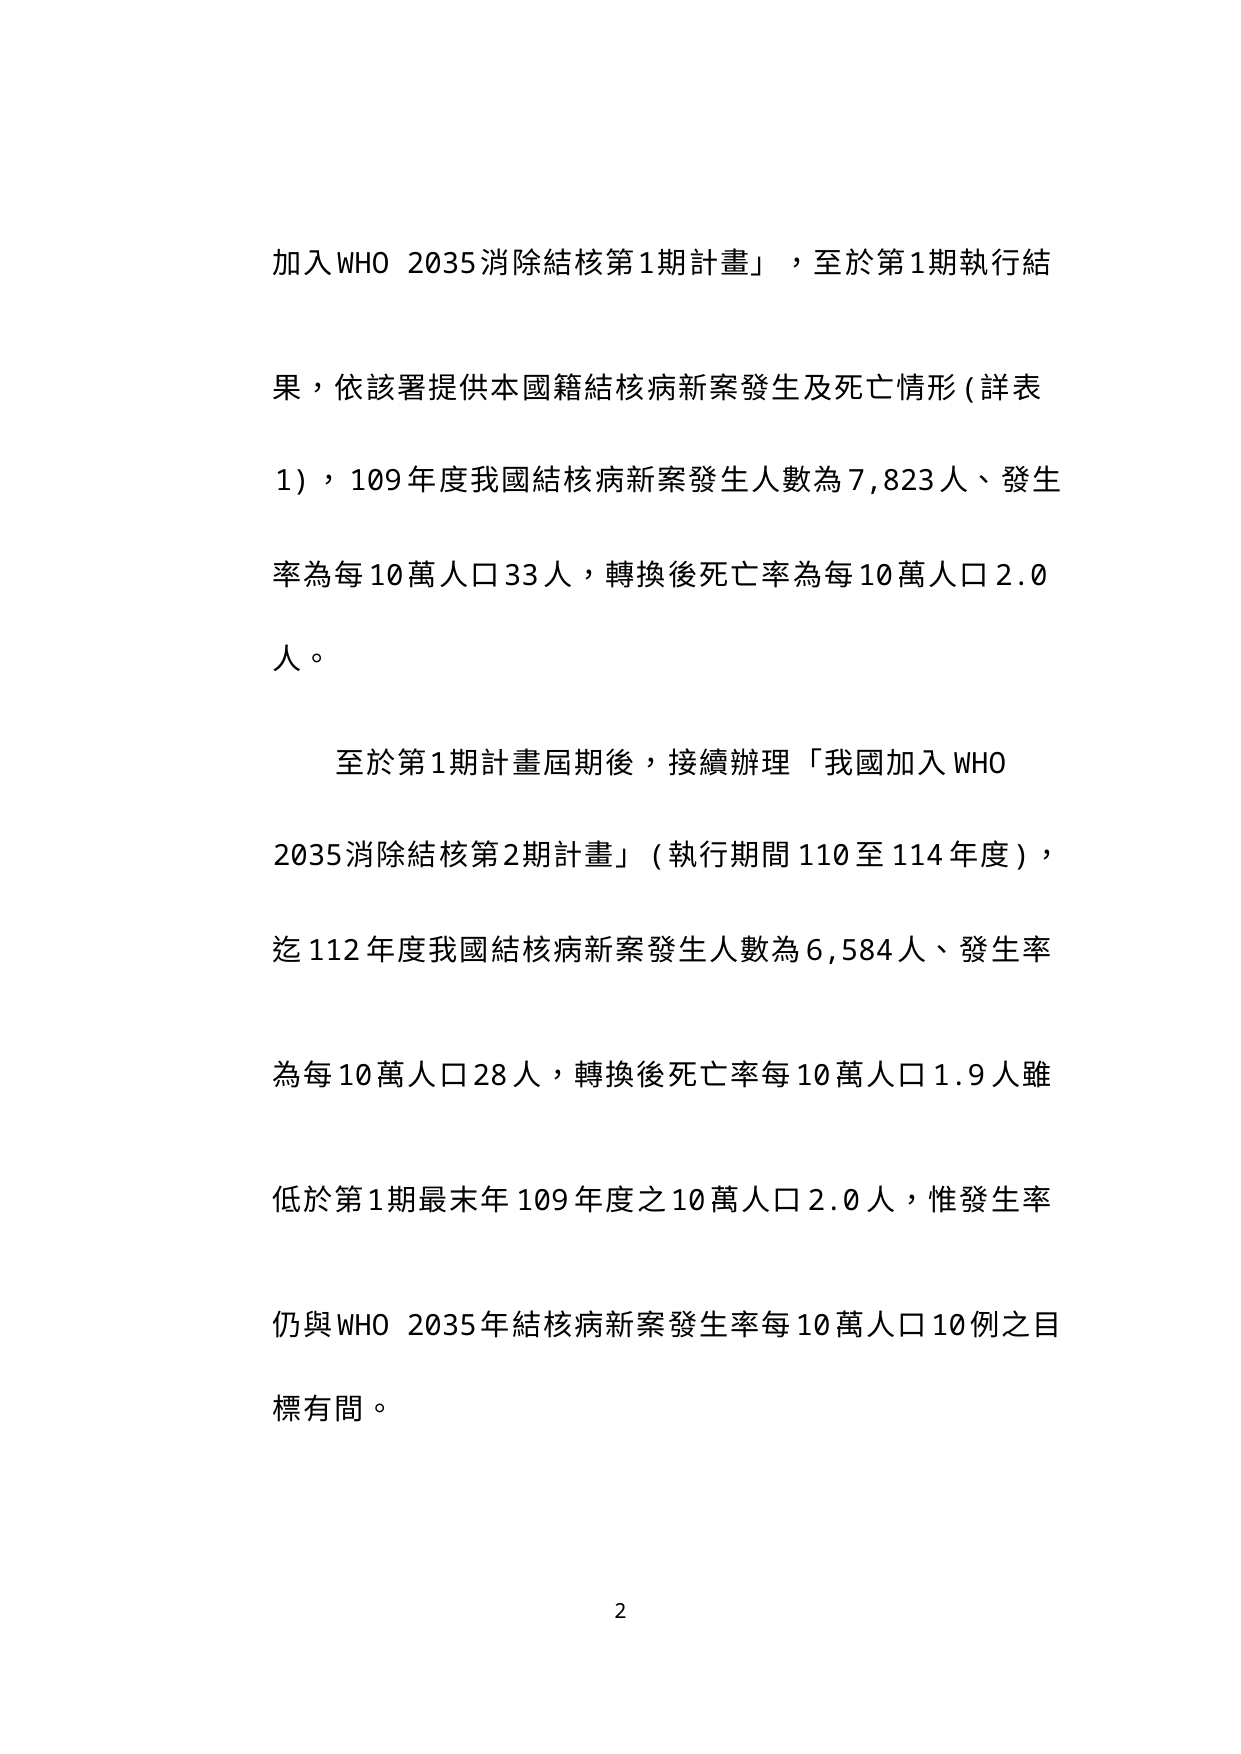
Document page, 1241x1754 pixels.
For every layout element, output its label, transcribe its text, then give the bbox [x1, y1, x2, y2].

text 至於第1期計畫屆期後，接續辦理「我國加入WHO 2035消除結核第2期計畫」(執行期間110至114年度)，迄112年度我國結核病新案發生人數為6,584人、發生率為每10萬人口28人，轉換後死亡率每10萬人口1.9人雖低於第1期最末年109年度之10萬人口2.0人，惟發生率仍與WHO 2035年結核病新案發生率每10萬人口10例之目標有間。 [266, 677, 1063, 1427]
text 加入WHO 2035消除結核第1期計畫」，至於第1期執行結果，依該署提供本國籍結核病新案發生及死亡情形(詳表1)，109年度我國結核病新案發生人數為7,823人、發生率為每10萬人口33人，轉換後死亡率為每10萬人口2.0人。 [266, 177, 1063, 677]
